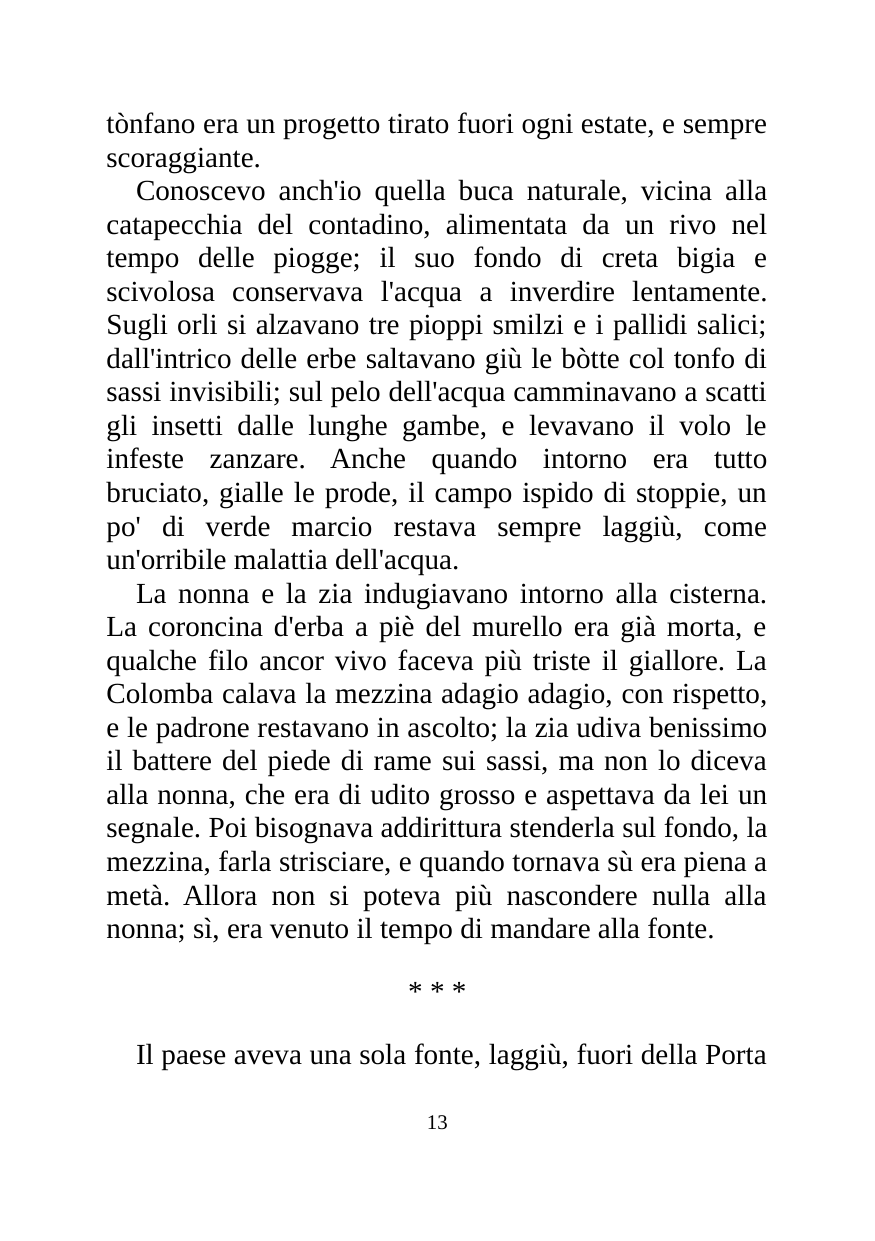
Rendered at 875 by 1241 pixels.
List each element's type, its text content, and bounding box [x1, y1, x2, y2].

text * * * [106, 974, 768, 1008]
text tònfano era un progetto tirato fuori ogni estate, e sempre scoraggiante. [106, 106, 768, 173]
text Il paese aveva una sola fonte, laggiù, fuori della Porta [106, 1037, 768, 1071]
text Conoscevo anch'io quella buca naturale, vicina alla catapecchia del contadino, alimentata da un rivo nel tempo delle piogge; il suo fondo di creta bigia e scivolosa conservava l'acqua a inverdire lentamente. Sugli orli si alzavano tre pioppi smilzi e i pallidi salici; dall'intrico delle erbe saltavano giù le bòtte col tonfo di sassi invisibili; sul pelo dell'acqua camminavano a scatti gli insetti dalle lunghe gambe, e levavano il volo le infeste zanzare. Anche quando intorno era tutto bruciato, gialle le prode, il campo ispido di stoppie, un po' di verde marcio restava sempre laggiù, come un'orribile malattia dell'acqua. [106, 173, 768, 576]
text La nonna e la zia indugiavano intorno alla cisterna. La coroncina d'erba a piè del murello era già morta, e qualche filo ancor vivo faceva più triste il giallore. La Colomba calava la mezzina adagio adagio, con rispetto, e le padrone restavano in ascolto; la zia udiva benissimo il battere del piede di rame sui sassi, ma non lo diceva alla nonna, che era di udito grosso e aspettava da lei un segnale. Poi bisognava addirittura stenderla sul fondo, la mezzina, farla strisciare, e quando tornava sù era piena a metà. Allora non si poteva più nascondere nulla alla nonna; sì, era venuto il tempo di mandare alla fonte. [106, 576, 768, 945]
